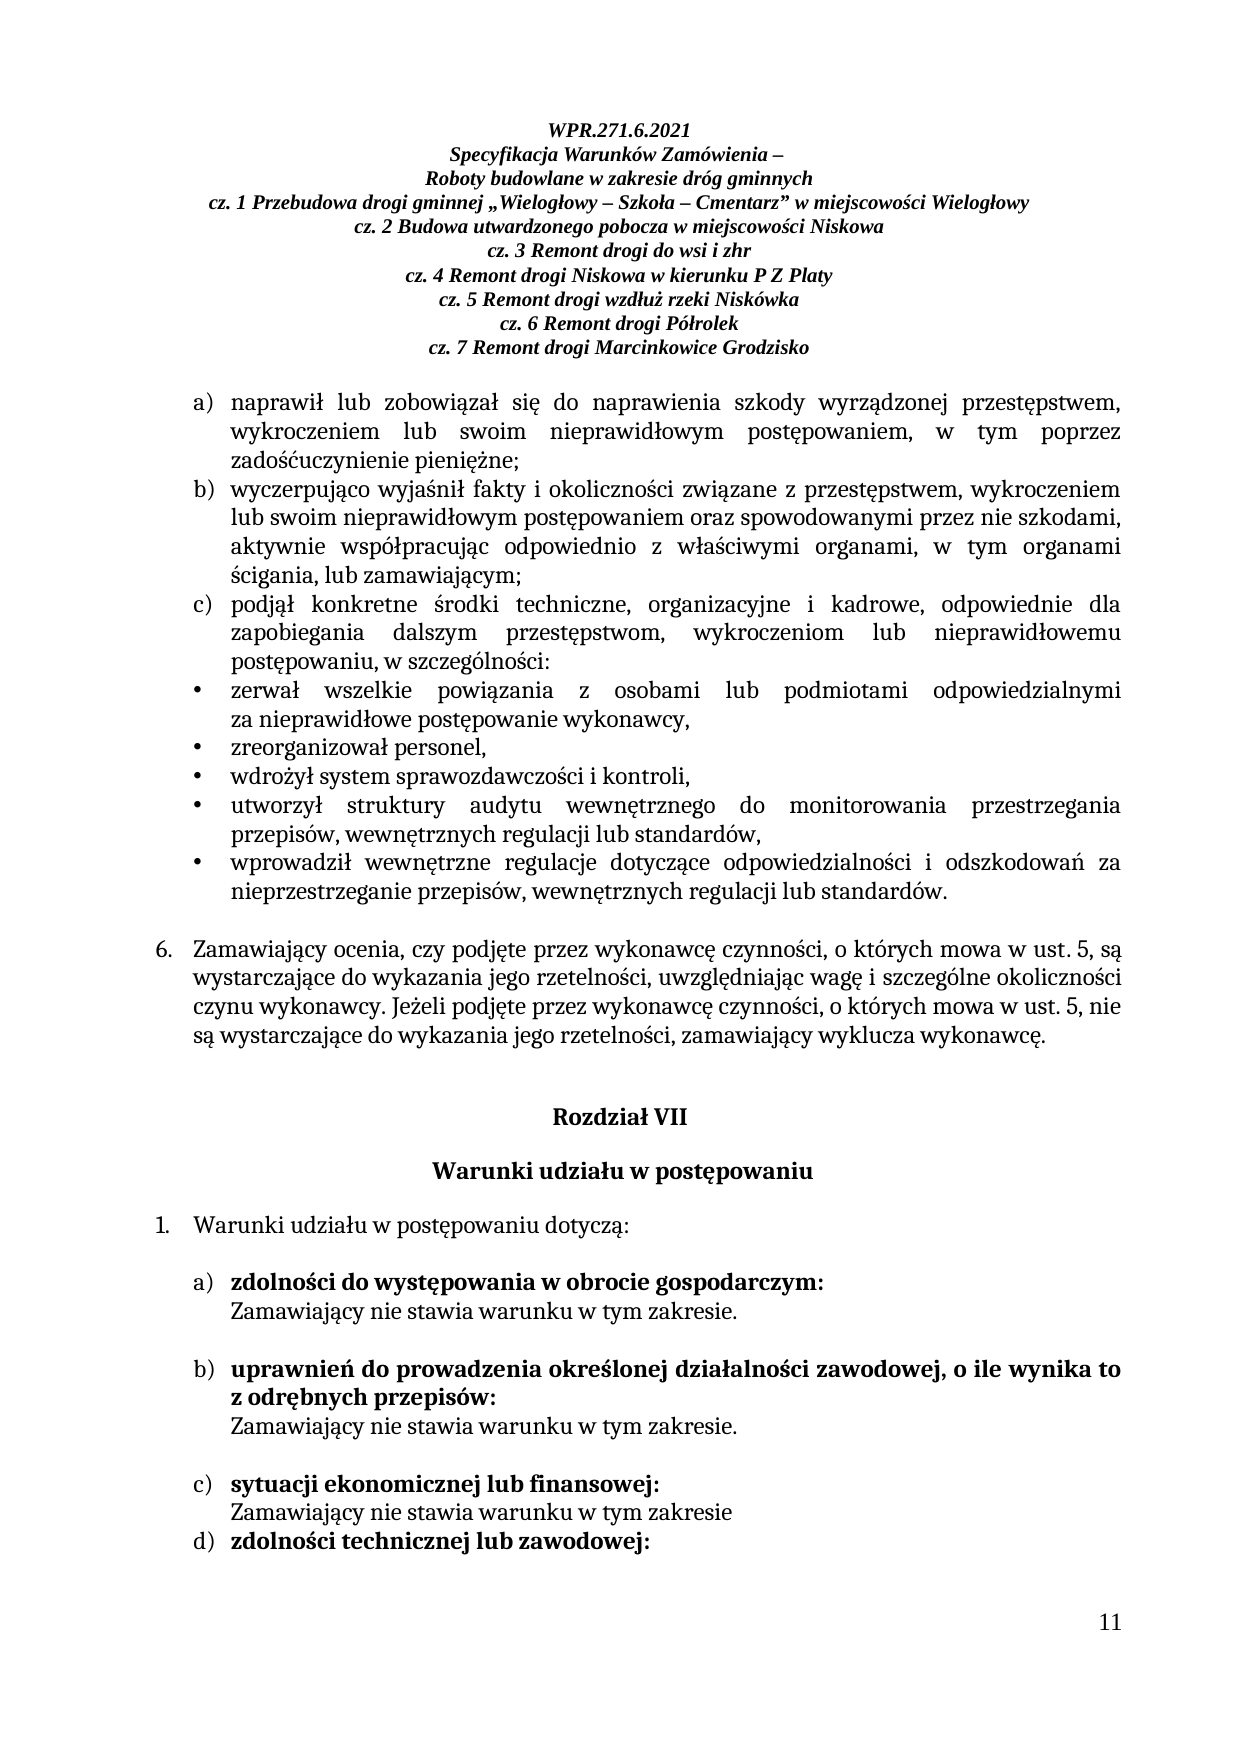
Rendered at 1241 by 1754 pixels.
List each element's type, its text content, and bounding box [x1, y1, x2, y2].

list wprowadził wewnętrzne regulacje dotyczące odpowiedzialności i odszkodowań za nieprzestrzeganie przepisów, wewnętrznych regulacji lub standardów. [193, 848, 1122, 906]
list podjął konkretne środki techniczne, organizacyjne i kadrowe, odpowiednie dla zapobiegania dalszym przestępstwom, wykroczeniom lub nieprawidłowemu postępowaniu, w szczególności: [193, 589, 1122, 676]
list sytuacji ekonomicznej lub finansowej: [193, 1469, 1122, 1498]
list Zamawiający ocenia, czy podjęte przez wykonawcę czynności, o których mowa w ust. 5, są wystarczające do wykazania jego rzetelności, uwzględniając wagę i szczególne okoliczności czynu wykonawcy. Jeżeli podjęte przez wykonawcę czynności, o których mowa w ust. 5, nie są wystarczające do wykazania jego rzetelności, zamawiający wyklucza wykonawcę. [156, 934, 1122, 1049]
text Rozdział VII [118, 1103, 1122, 1132]
list naprawił lub zobowiązał się do naprawienia szkody wyrządzonej przestępstwem, wykroczeniem lub swoim nieprawidłowym postępowaniem, w tym poprzez zadośćuczynienie pieniężne; [193, 388, 1122, 474]
list Warunki udziału w postępowaniu dotyczą: [156, 1211, 1122, 1239]
list zreorganizował personel, [193, 733, 1122, 762]
list zdolności technicznej lub zawodowej: [193, 1527, 1122, 1556]
list utworzył struktury audytu wewnętrznego do monitorowania przestrzegania przepisów, wewnętrznych regulacji lub standardów, [193, 791, 1122, 848]
list uprawnień do prowadzenia określonej działalności zawodowej, o ile wynika to z odrębnych przepisów: [193, 1354, 1122, 1412]
list Zamawiający nie stawia warunku w tym zakresie. [193, 1412, 1122, 1441]
list wdrożył system sprawozdawczości i kontroli, [193, 762, 1122, 791]
list zerwał wszelkie powiązania z osobami lub podmiotami odpowiedzialnymi za nieprawidłowe postępowanie wykonawcy, [193, 676, 1122, 733]
list wyczerpująco wyjaśnił fakty i okoliczności związane z przestępstwem, wykroczeniem lub swoim nieprawidłowym postępowaniem oraz spowodowanymi przez nie szkodami, aktywnie współpracując odpowiednio z właściwymi organami, w tym organami ścigania, lub zamawiającym; [193, 474, 1122, 589]
list zdolności do występowania w obrocie gospodarczym: [193, 1268, 1122, 1297]
list Zamawiający nie stawia warunku w tym zakresie. [193, 1297, 1122, 1326]
text Warunki udziału w postępowaniu [118, 1157, 1122, 1186]
list Zamawiający nie stawia warunku w tym zakresie [193, 1498, 1122, 1527]
